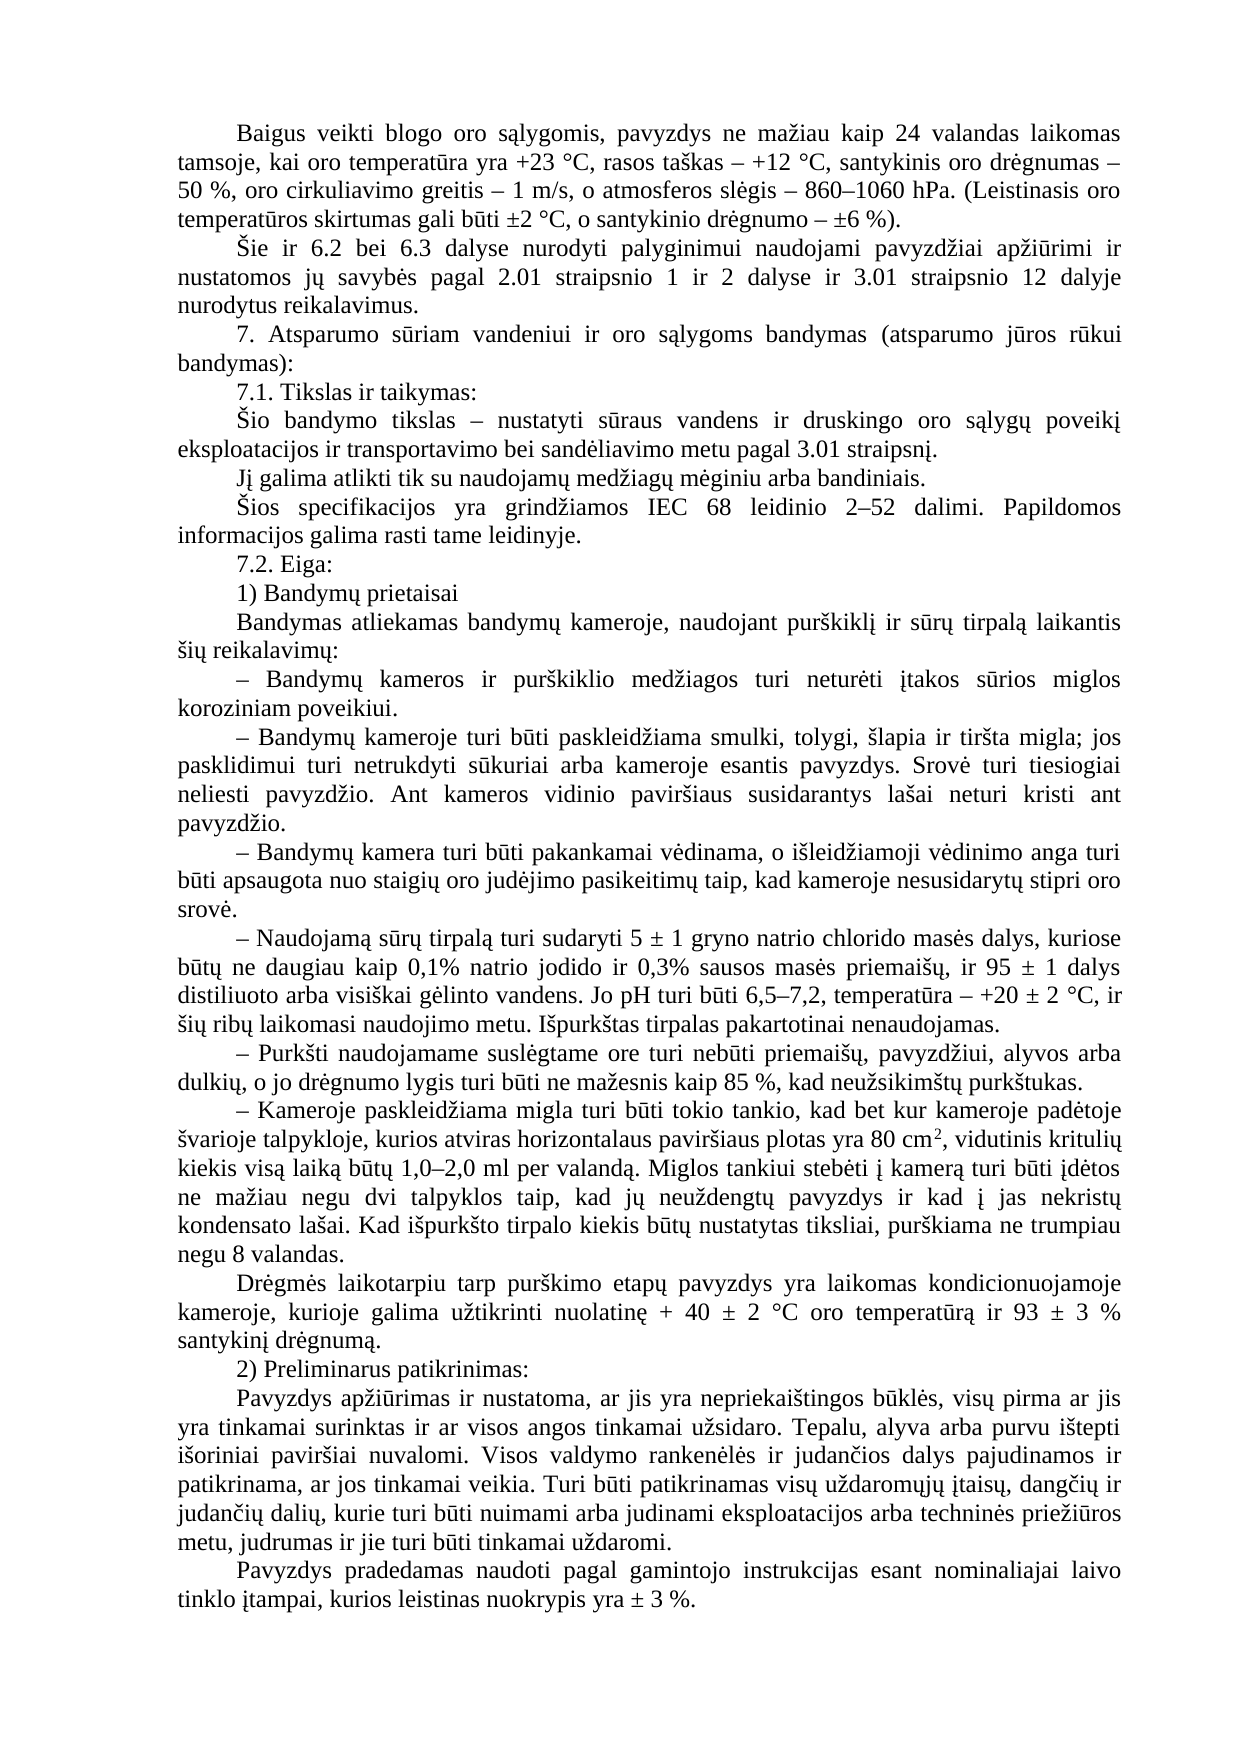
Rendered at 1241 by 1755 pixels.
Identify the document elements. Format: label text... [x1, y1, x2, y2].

text Šios specifikacijos yra grindžiamos IEC 68 leidinio 2–52 dalimi. Papildomos informacijos galima rasti tame leidinyje. [177, 492, 1122, 549]
text Drėgmės laikotarpiu tarp purškimo etapų pavyzdys yra laikomas kondicionuojamoje kameroje, kurioje galima užtikrinti nuolatinę + 40 ± 2 °C oro temperatūrą ir 93 ± 3 % santykinį drėgnumą. [177, 1268, 1122, 1354]
text – Purkšti naudojamame suslėgtame ore turi nebūti priemaišų, pavyzdžiui, alyvos arba dulkių, o jo drėgnumo lygis turi būti ne mažesnis kaip 85 %, kad neužsikimštų purkštukas. [177, 1038, 1122, 1096]
text – Bandymų kameroje turi būti paskleidžiama smulki, tolygi, šlapia ir tiršta migla; jos pasklidimui turi netrukdyti sūkuriai arba kameroje esantis pavyzdys. Srovė turi tiesiogiai neliesti pavyzdžio. Ant kameros vidinio paviršiaus susidarantys lašai neturi kristi ant pavyzdžio. [177, 722, 1122, 837]
text 7.2. Eiga: [177, 549, 1122, 578]
text Šie ir 6.2 bei 6.3 dalyse nurodyti palyginimui naudojami pavyzdžiai apžiūrimi ir nustatomos jų savybės pagal 2.01 straipsnio 1 ir 2 dalyse ir 3.01 straipsnio 12 dalyje nurodytus reikalavimus. [177, 233, 1122, 319]
text – Bandymų kameros ir purškiklio medžiagos turi neturėti įtakos sūrios miglos koroziniam poveikiui. [177, 664, 1122, 722]
text Pavyzdys apžiūrimas ir nustatoma, ar jis yra nepriekaištingos būklės, visų pirma ar jis yra tinkamai surinktas ir ar visos angos tinkamai užsidaro. Tepalu, alyva arba purvu ištepti išoriniai paviršiai nuvalomi. Visos valdymo rankenėlės ir judančios dalys pajudinamos ir patikrinama, ar jos tinkamai veikia. Turi būti patikrinamas visų uždaromųjų įtaisų, dangčių ir judančių dalių, kurie turi būti nuimami arba judinami eksploatacijos arba techninės priežiūros metu, judrumas ir jie turi būti tinkamai uždaromi. [177, 1383, 1122, 1556]
text Pavyzdys pradedamas naudoti pagal gamintojo instrukcijas esant nominaliajai laivo tinklo įtampai, kurios leistinas nuokrypis yra ± 3 %. [177, 1556, 1122, 1613]
text 7.1. Tikslas ir taikymas: [177, 377, 1122, 406]
text 2) Preliminarus patikrinimas: [177, 1354, 1122, 1383]
text Šio bandymo tikslas – nustatyti sūraus vandens ir druskingo oro sąlygų poveikį eksploatacijos ir transportavimo bei sandėliavimo metu pagal 3.01 straipsnį. [177, 406, 1122, 463]
text 1) Bandymų prietaisai [177, 578, 1122, 607]
text Baigus veikti blogo oro sąlygomis, pavyzdys ne mažiau kaip 24 valandas laikomas tamsoje, kai oro temperatūra yra +23 °C, rasos taškas – +12 °C, santykinis oro drėgnumas – 50 %, oro cirkuliavimo greitis – 1 m/s, o atmosferos slėgis – 860–1060 hPa. (Leistinasis oro temperatūros skirtumas gali būti ±2 °C, o santykinio drėgnumo – ±6 %). [177, 118, 1122, 233]
text – Bandymų kamera turi būti pakankamai vėdinama, o išleidžiamoji vėdinimo anga turi būti apsaugota nuo staigių oro judėjimo pasikeitimų taip, kad kameroje nesusidarytų stipri oro srovė. [177, 837, 1122, 923]
text – Kameroje paskleidžiama migla turi būti tokio tankio, kad bet kur kameroje padėtoje švarioje talpykloje, kurios atviras horizontalaus paviršiaus plotas yra 80 cm2, vidutinis kritulių kiekis visą laiką būtų 1,0–2,0 ml per valandą. Miglos tankiui stebėti į kamerą turi būti įdėtos ne mažiau negu dvi talpyklos taip, kad jų neuždengtų pavyzdys ir kad į jas nekristų kondensato lašai. Kad išpurkšto tirpalo kiekis būtų nustatytas tiksliai, purškiama ne trumpiau negu 8 valandas. [177, 1096, 1122, 1268]
text Jį galima atlikti tik su naudojamų medžiagų mėginiu arba bandiniais. [177, 463, 1122, 492]
text – Naudojamą sūrų tirpalą turi sudaryti 5 ± 1 gryno natrio chlorido masės dalys, kuriose būtų ne daugiau kaip 0,1% natrio jodido ir 0,3% sausos masės priemaišų, ir 95 ± 1 dalys distiliuoto arba visiškai gėlinto vandens. Jo pH turi būti 6,5–7,2, temperatūra – +20 ± 2 °C, ir šių ribų laikomasi naudojimo metu. Išpurkštas tirpalas pakartotinai nenaudojamas. [177, 923, 1122, 1038]
text Bandymas atliekamas bandymų kameroje, naudojant purškiklį ir sūrų tirpalą laikantis šių reikalavimų: [177, 607, 1122, 664]
text 7. Atsparumo sūriam vandeniui ir oro sąlygoms bandymas (atsparumo jūros rūkui bandymas): [177, 319, 1122, 377]
